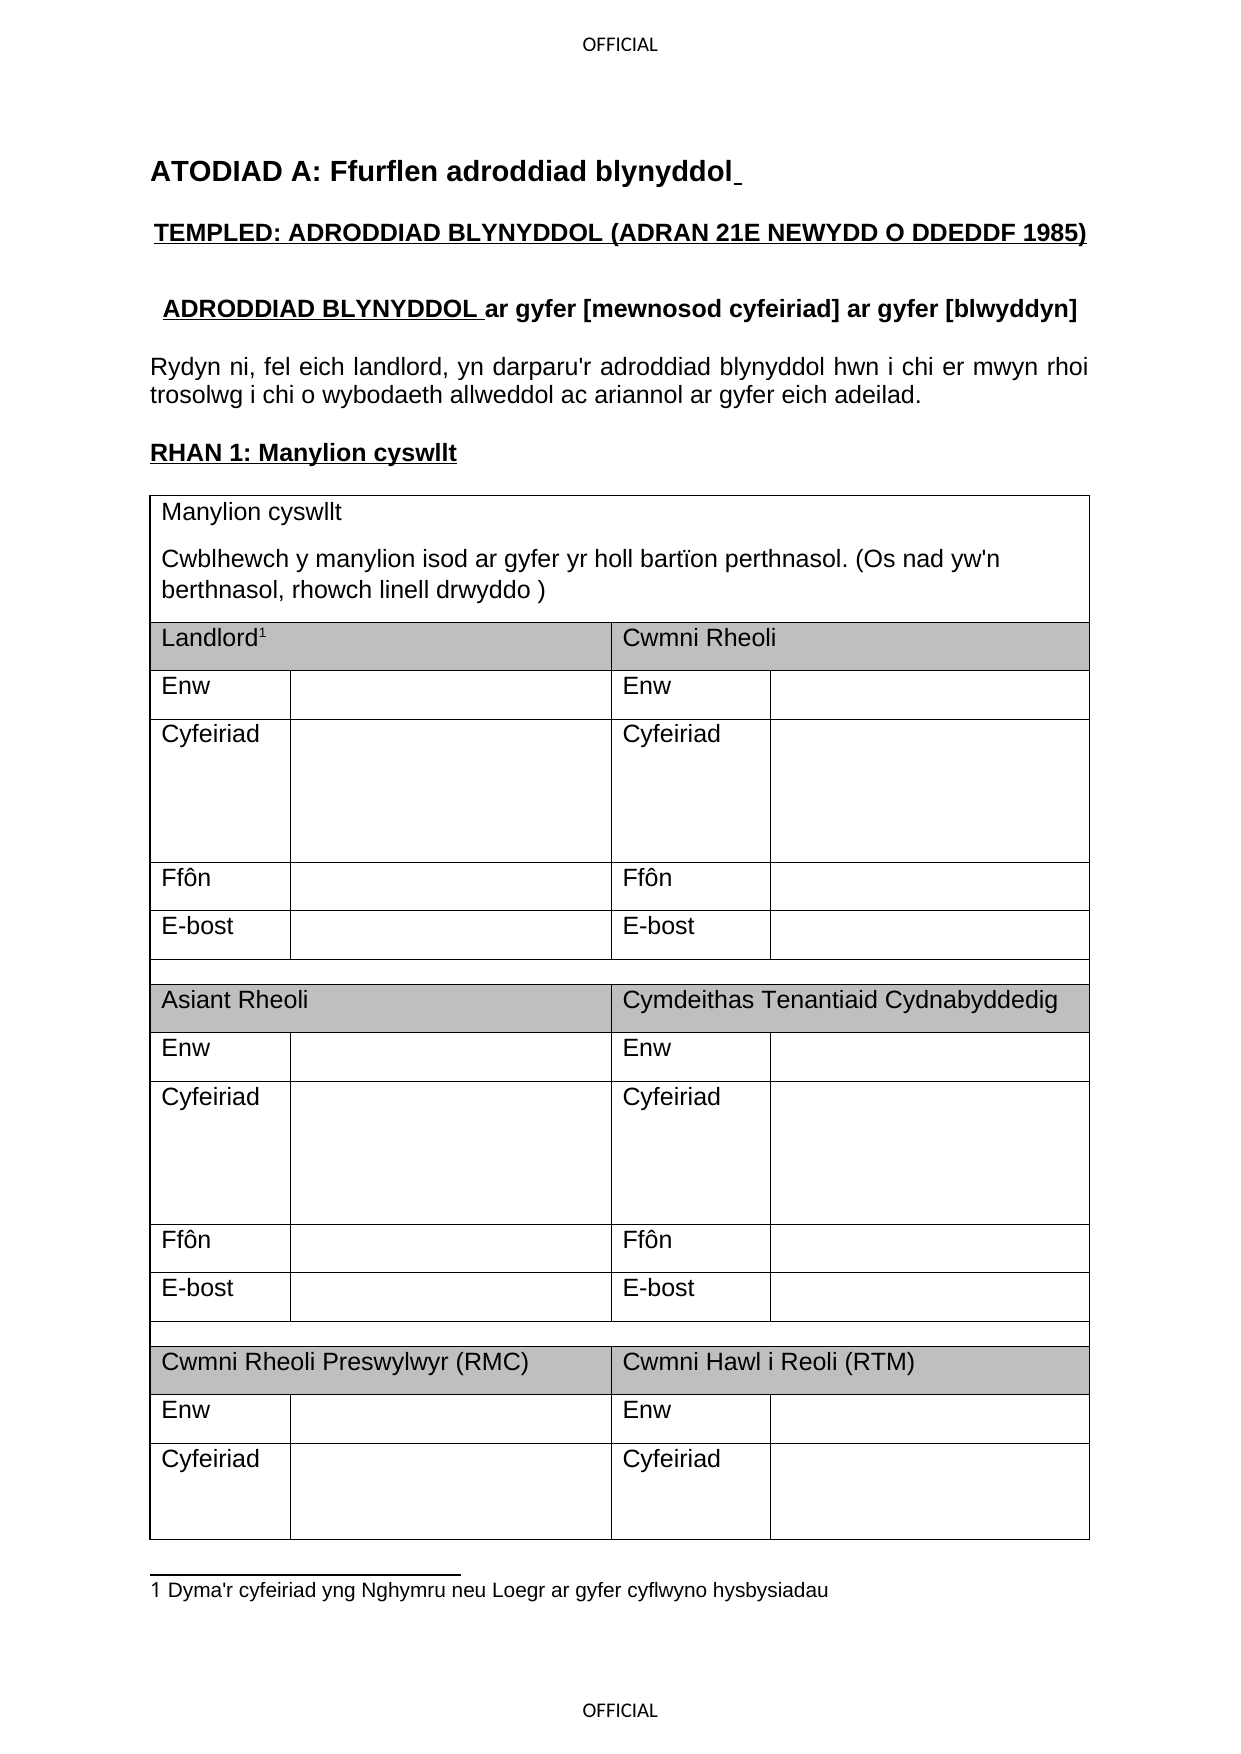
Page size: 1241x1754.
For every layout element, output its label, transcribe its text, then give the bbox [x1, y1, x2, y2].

text Rydyn ni, fel eich landlord, yn darparu'r adroddiad blynyddol hwn i chi er mwyn rhoi trosolwg i chi o wybodaeth allweddol ac ariannol ar gyfer eich adeilad. [150, 352, 1090, 409]
table_cell [771, 1225, 1089, 1272]
table_cell Cyfeiriad [151, 720, 290, 862]
table_cell [771, 1444, 1089, 1538]
table_cell [771, 911, 1089, 958]
table_cell [771, 1395, 1089, 1443]
table_cell Enw [151, 671, 290, 718]
table_cell Asiant Rheoli [151, 985, 611, 1032]
table_cell [771, 720, 1089, 862]
table_cell [291, 671, 611, 718]
table_cell [771, 1082, 1089, 1224]
table_cell Cymdeithas Tenantiaid Cydnabyddedig [612, 985, 1089, 1032]
table_cell E-bost [151, 1273, 290, 1321]
table_cell Cyfeiriad [612, 1082, 770, 1224]
text TEMPLED: ADRODDIAD BLYNYDDOL (ADRAN 21E NEWYDD O DDEDDF 1985) [150, 218, 1090, 247]
table_cell Enw [612, 1395, 770, 1443]
table_cell Ffôn [151, 863, 290, 910]
table_cell E-bost [612, 1273, 770, 1321]
table_cell Cwmni Rheoli [612, 623, 1089, 670]
table_cell Enw [612, 671, 770, 718]
table_cell Cyfeiriad [151, 1444, 290, 1538]
table_cell [291, 1033, 611, 1081]
table_cell E-bost [151, 911, 290, 958]
table_cell Cyfeiriad [612, 1444, 770, 1538]
table_cell Enw [612, 1033, 770, 1081]
table_cell [291, 911, 611, 958]
table_cell [291, 1395, 611, 1443]
table_cell [151, 960, 1089, 984]
table_cell Cyfeiriad [612, 720, 770, 862]
table_cell Enw [151, 1395, 290, 1443]
table_cell [291, 1082, 611, 1224]
table_cell [771, 1033, 1089, 1081]
text RHAN 1: Manylion cyswllt [150, 438, 1090, 467]
table_cell [291, 1225, 611, 1272]
table_cell [771, 863, 1089, 910]
table_cell [771, 671, 1089, 718]
table_cell [291, 1444, 611, 1538]
table_cell [291, 720, 611, 862]
table_cell Ffôn [612, 863, 770, 910]
table_cell Cwmni Rheoli Preswylwyr (RMC) [151, 1347, 611, 1394]
table_cell E-bost [612, 911, 770, 958]
table_cell Cwmni Hawl i Reoli (RTM) [612, 1347, 1089, 1394]
table_cell [771, 1273, 1089, 1321]
text ADRODDIAD BLYNYDDOL ar gyfer [mewnosod cyfeiriad] ar gyfer [blwyddyn] [150, 294, 1090, 323]
table_cell Cyfeiriad [151, 1082, 290, 1224]
table_header Manylion cyswllt Cwblhewch y manylion isod ar gyfer yr holl bartïon perthnasol. (Os nad yw'n berthnasol, rhowch linell drwyddo ) [151, 496, 1089, 622]
table_cell Enw [151, 1033, 290, 1081]
table_cell [151, 1322, 1089, 1346]
table_cell Ffôn [612, 1225, 770, 1272]
table_cell Landlord [151, 623, 611, 670]
subtitle ATODIAD A: Ffurflen adroddiad blynyddol [150, 154, 1090, 188]
table_cell Ffôn [151, 1225, 290, 1272]
table_cell [291, 863, 611, 910]
table_cell [291, 1273, 611, 1321]
